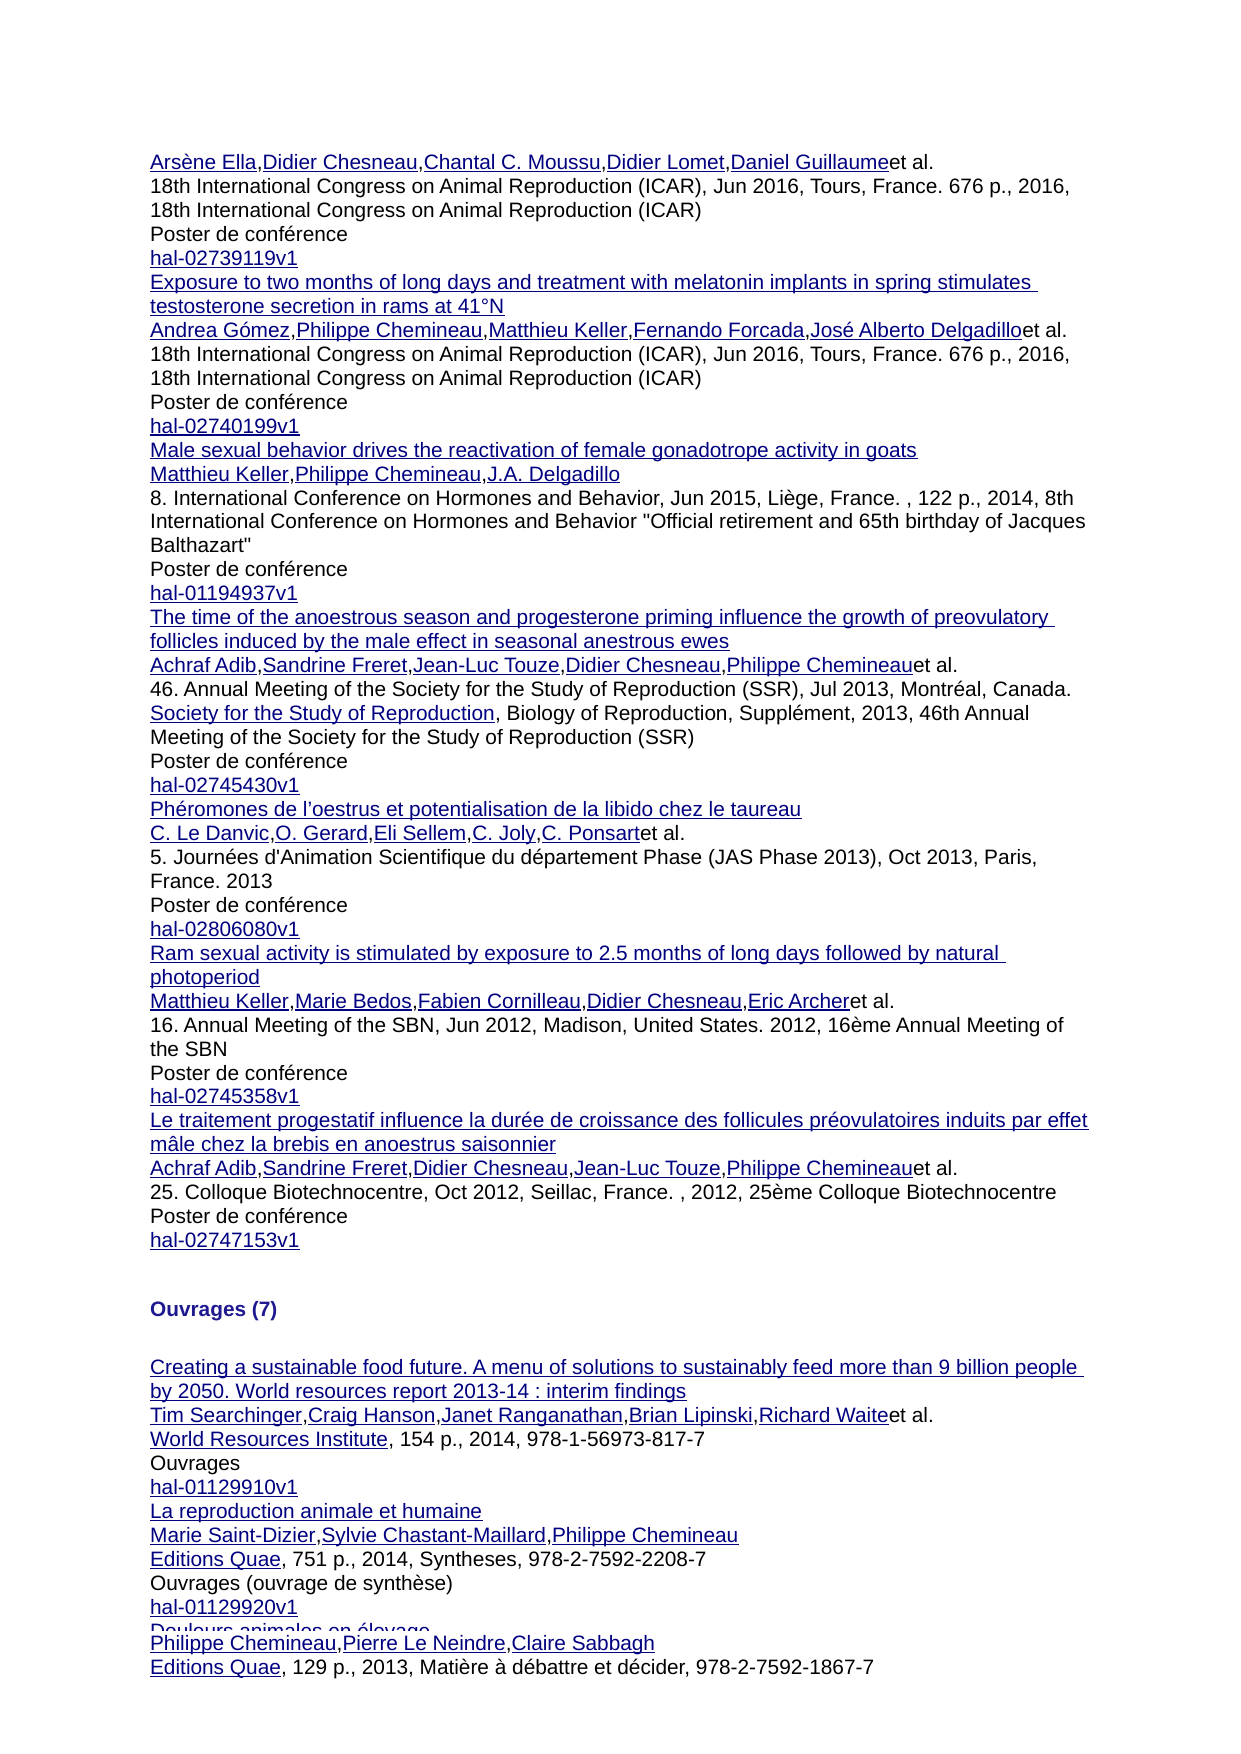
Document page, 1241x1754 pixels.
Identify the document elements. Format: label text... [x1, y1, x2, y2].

table_cell Le traitement progestatif influence la durée de croissance des follicules préovulatoires induits par effet mâle chez la brebis en anoestrus saisonnier Achraf Adib,Sandrine Freret,Didier Chesneau,Jean-Luc Touze,Philippe Chemineauet al. 25. Colloque Biotechnocentre, Oct 2012, Seillac, France. , 2012, 25ème Colloque Biotechnocentre Poster de conférence hal-02747153v1 [150, 1108, 1090, 1252]
subtitle Ouvrages (7) [150, 1297, 1090, 1321]
table_cell Arsène Ella,Didier Chesneau,Chantal C. Moussu,Didier Lomet,Daniel Guillaumeet al. 18th International Congress on Animal Reproduction (ICAR), Jun 2016, Tours, France. 676 p., 2016, 18th International Congress on Animal Reproduction (ICAR) Poster de conférence hal-02739119v1 [150, 150, 1090, 270]
table_cell Male sexual behavior drives the reactivation of female gonadotrope activity in goats Matthieu Keller,Philippe Chemineau,J.A. Delgadillo 8. International Conference on Hormones and Behavior, Jun 2015, Liège, France. , 122 p., 2014, 8th International Conference on Hormones and Behavior "Official retirement and 65th birthday of Jacques Balthazart" Poster de conférence hal-01194937v1 [150, 438, 1090, 605]
table_cell Phéromones de l’oestrus et potentialisation de la libido chez le taureau C. Le Danvic,O. Gerard,Eli Sellem,C. Joly,C. Ponsartet al. 5. Journées d'Animation Scientifique du département Phase (JAS Phase 2013), Oct 2013, Paris, France. 2013 Poster de conférence hal-02806080v1 [150, 797, 1090, 941]
table_cell Exposure to two months of long days and treatment with melatonin implants in spring stimulates testosterone secretion in rams at 41°N Andrea Gómez,Philippe Chemineau,Matthieu Keller,Fernando Forcada,José Alberto Delgadilloet al. 18th International Congress on Animal Reproduction (ICAR), Jun 2016, Tours, France. 676 p., 2016, 18th International Congress on Animal Reproduction (ICAR) Poster de conférence hal-02740199v1 [150, 270, 1090, 437]
table_cell Douleurs animales en élevage Philippe Chemineau,Pierre Le Neindre,Claire Sabbagh Editions Quae, 129 p., 2013, Matière à débattre et décider, 978-2-7592-1867-7 [150, 1619, 1090, 1679]
table_cell Ram sexual activity is stimulated by exposure to 2.5 months of long days followed by natural photoperiod Matthieu Keller,Marie Bedos,Fabien Cornilleau,Didier Chesneau,Eric Archeret al. 16. Annual Meeting of the SBN, Jun 2012, Madison, United States. 2012, 16ème Annual Meeting of the SBN Poster de conférence hal-02745358v1 [150, 941, 1090, 1108]
table_cell The time of the anoestrous season and progesterone priming influence the growth of preovulatory follicles induced by the male effect in seasonal anestrous ewes Achraf Adib,Sandrine Freret,Jean-Luc Touze,Didier Chesneau,Philippe Chemineauet al. 46. Annual Meeting of the Society for the Study of Reproduction (SSR), Jul 2013, Montréal, Canada. Society for the Study of Reproduction, Biology of Reproduction, Supplément, 2013, 46th Annual Meeting of the Society for the Study of Reproduction (SSR) Poster de conférence hal-02745430v1 [150, 605, 1090, 797]
table_cell La reproduction animale et humaine Marie Saint-Dizier,Sylvie Chastant-Maillard,Philippe Chemineau Editions Quae, 751 p., 2014, Syntheses, 978-2-7592-2208-7 Ouvrages (ouvrage de synthèse) hal-01129920v1 [150, 1499, 1090, 1619]
table_header Creating a sustainable food future. A menu of solutions to sustainably feed more than 9 billion people by 2050. World resources report 2013-14 : interim findings Tim Searchinger,Craig Hanson,Janet Ranganathan,Brian Lipinski,Richard Waiteet al. World Resources Institute, 154 p., 2014, 978-1-56973-817-7 Ouvrages hal-01129910v1 [150, 1355, 1090, 1499]
